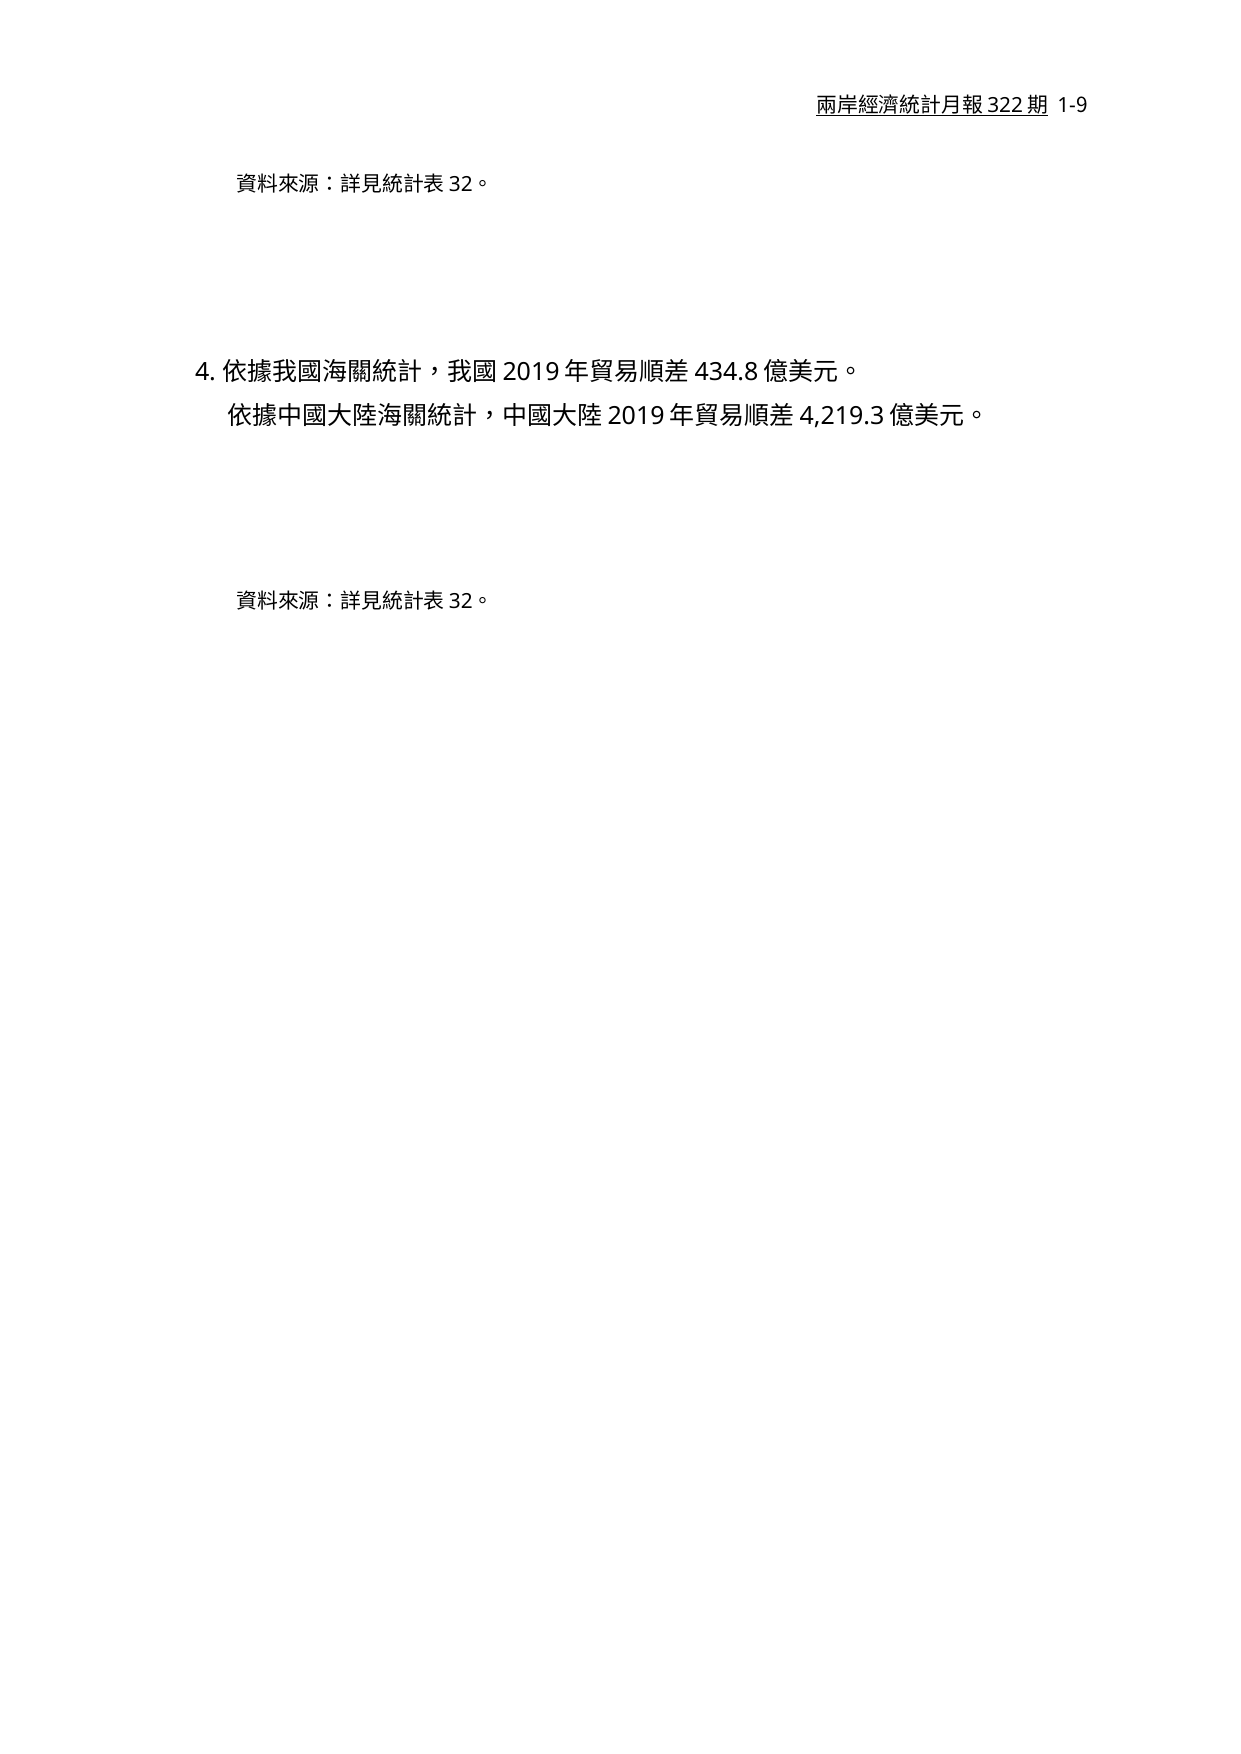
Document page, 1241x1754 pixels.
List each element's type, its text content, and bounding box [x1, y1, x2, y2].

text 資料來源：詳見統計表32。 [177, 557, 1087, 620]
text 4. 依據我國海關統計，我國2019年貿易順差434.8億美元。 [195, 328, 1087, 391]
text 資料來源：詳見統計表32。 [177, 141, 1087, 203]
text 依據中國大陸海關統計，中國大陸2019年貿易順差4,219.3億美元。 [227, 391, 1093, 432]
